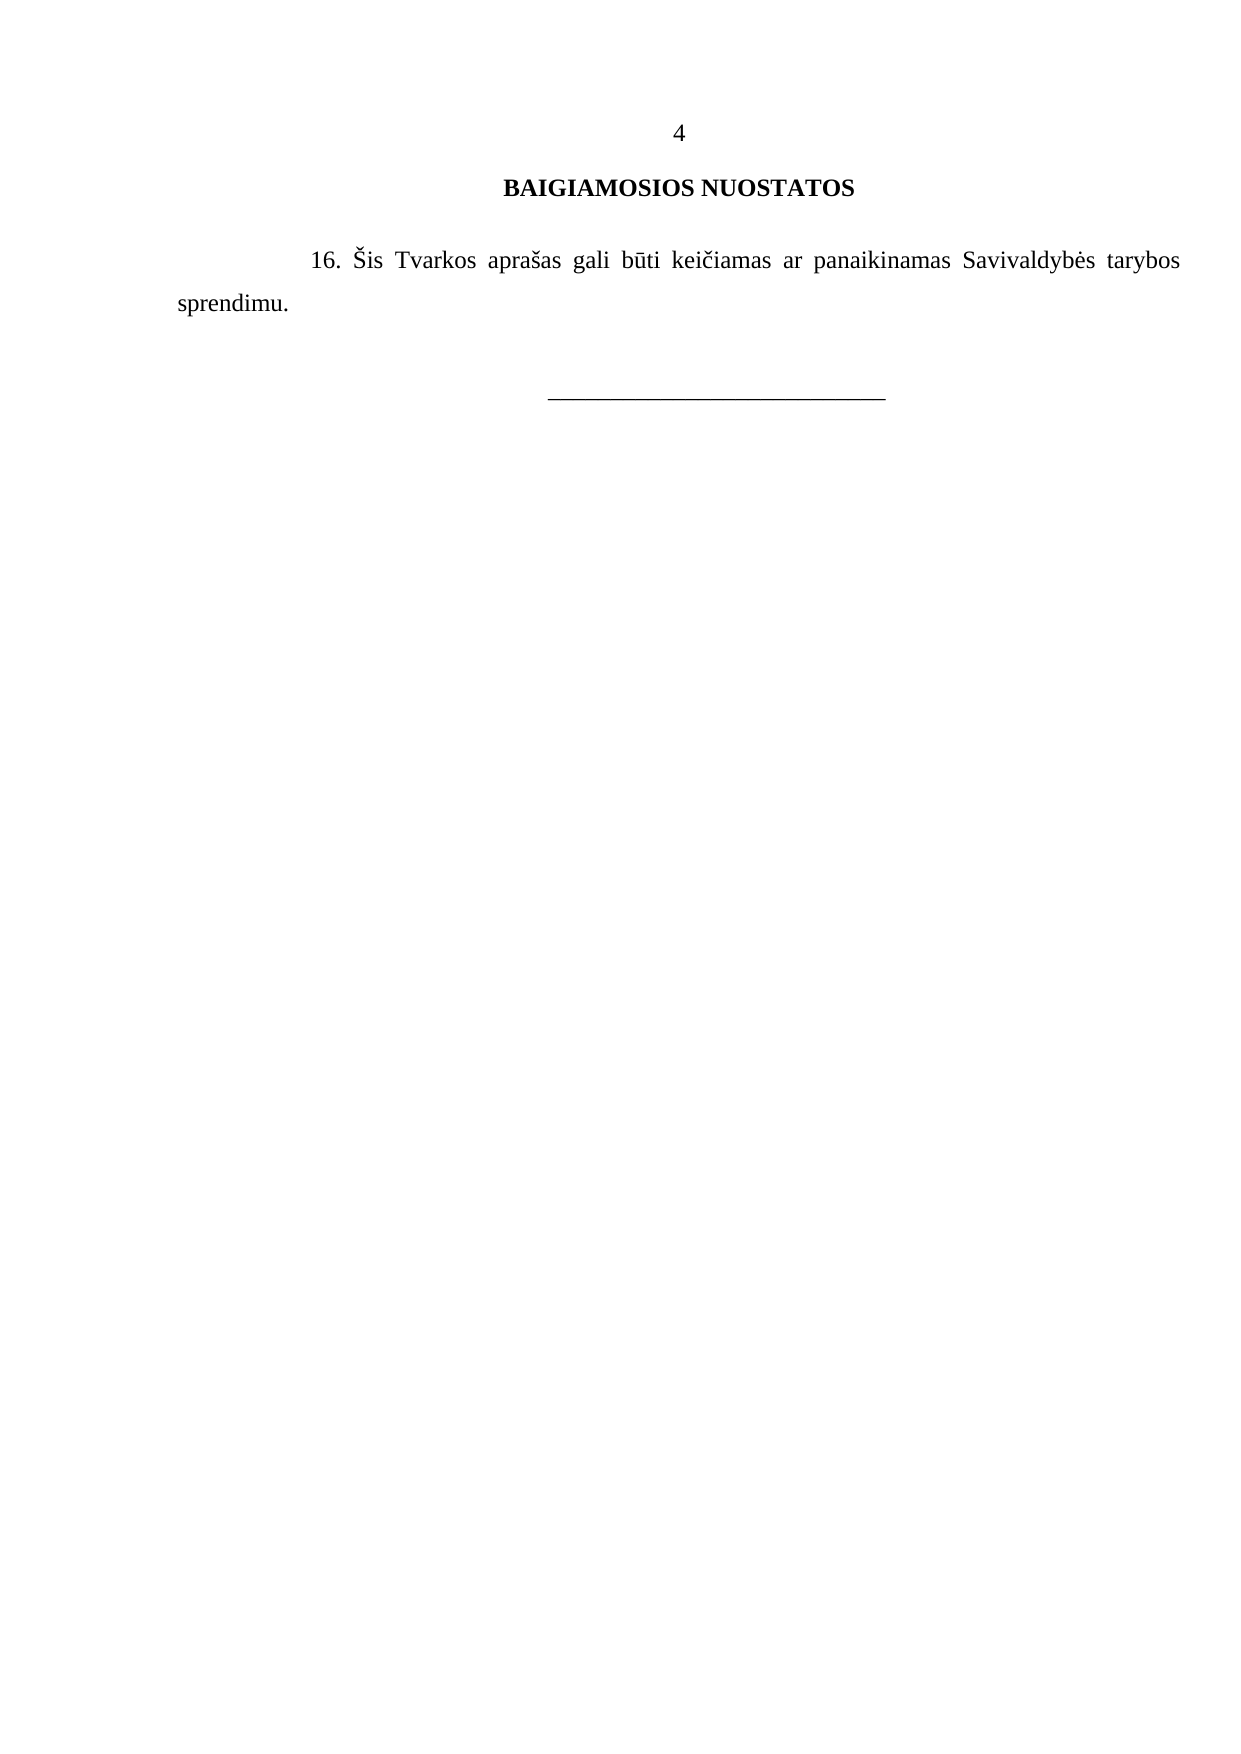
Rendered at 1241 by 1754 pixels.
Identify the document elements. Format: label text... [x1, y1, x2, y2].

text 16. Šis Tvarkos aprašas gali būti keičiamas ar panaikinamas Savivaldybės tarybos sprendimu. [177, 245, 1181, 317]
text ___________________________ [177, 374, 1181, 403]
text BAIGIAMOSIOS NUOSTATOS [177, 173, 1181, 202]
